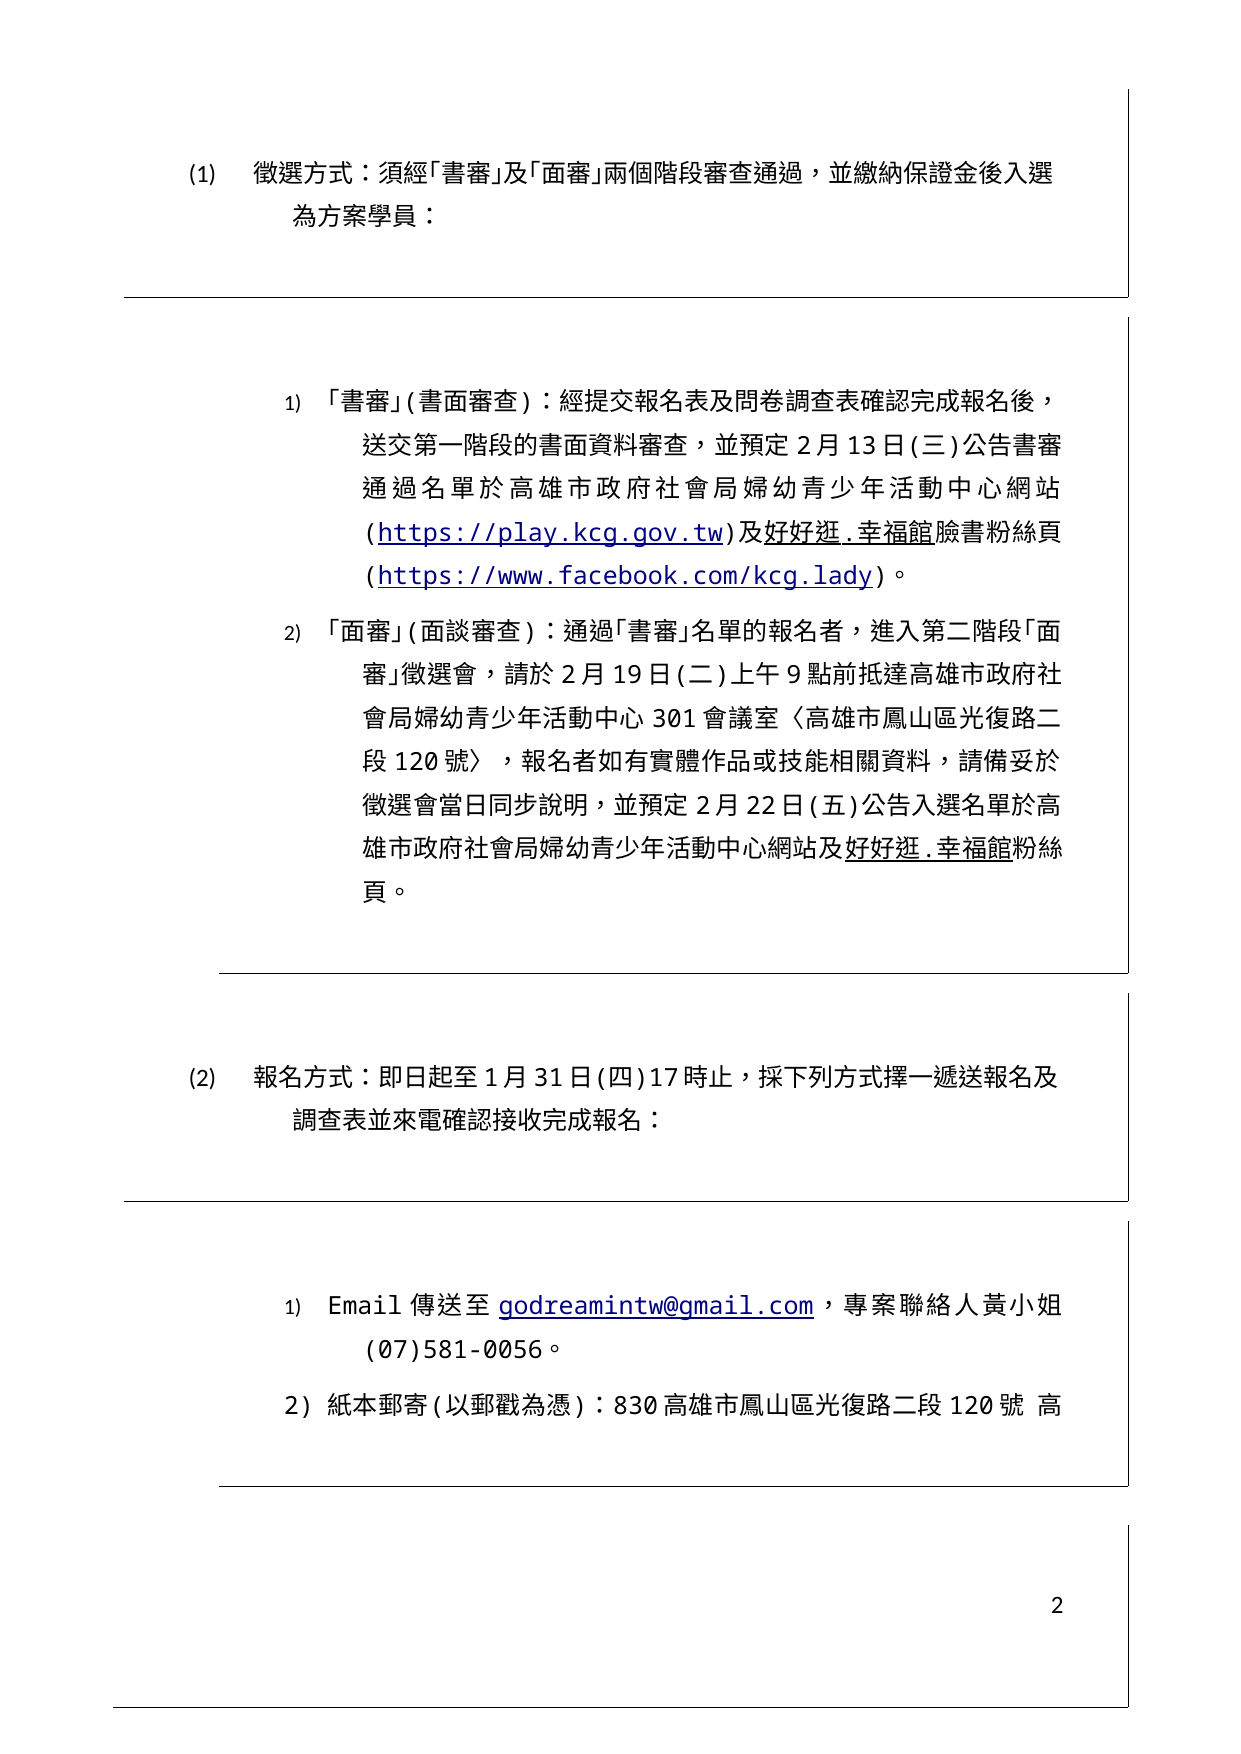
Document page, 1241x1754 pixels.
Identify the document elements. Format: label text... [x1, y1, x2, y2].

list ｢面審｣(面談審查)：通過｢書審｣名單的報名者，進入第二階段｢面審｣徵選會，請於2月19日(二)上午9點前抵達高雄市政府社會局婦幼青少年活動中心301會議室〈高雄市鳳山區光復路二段120號〉，報名者如有實體作品或技能相關資料，請備妥於徵選會當日同步說明，並預定2月22日(五)公告入選名單於高雄市政府社會局婦幼青少年活動中心網站及好好逛.幸福館粉絲頁。 [219, 547, 1128, 973]
list 紙本郵寄(以郵戳為憑)：830高雄市鳳山區光復路二段120號 高雄市政府社會局婦幼青少年活動中心 女力經濟方案收，(07)746-6900分機206吳社工。 [219, 1321, 1128, 1486]
list 報名方式：即日起至1月31日(四)17時止，採下列方式擇一遞送報名及調查表並來電確認接收完成報名： [124, 993, 1128, 1201]
list Email傳送至godreamintw@gmail.com，專案聯絡人黃小姐(07)581-0056。 [219, 1221, 1128, 1321]
list 徵選方式：須經｢書審｣及｢面審｣兩個階段審查通過，並繳納保證金後入選為方案學員： [124, 89, 1128, 297]
list ｢書審｣(書面審查)：經提交報名表及問卷調查表確認完成報名後，送交第一階段的書面資料審查，並預定2月13日(三)公告書審通過名單於高雄市政府社會局婦幼青少年活動中心網站(https://play.kcg.gov.tw)及好好逛.幸福館臉書粉絲頁(https://www.facebook.com/kcg.lady)。 [219, 317, 1128, 547]
